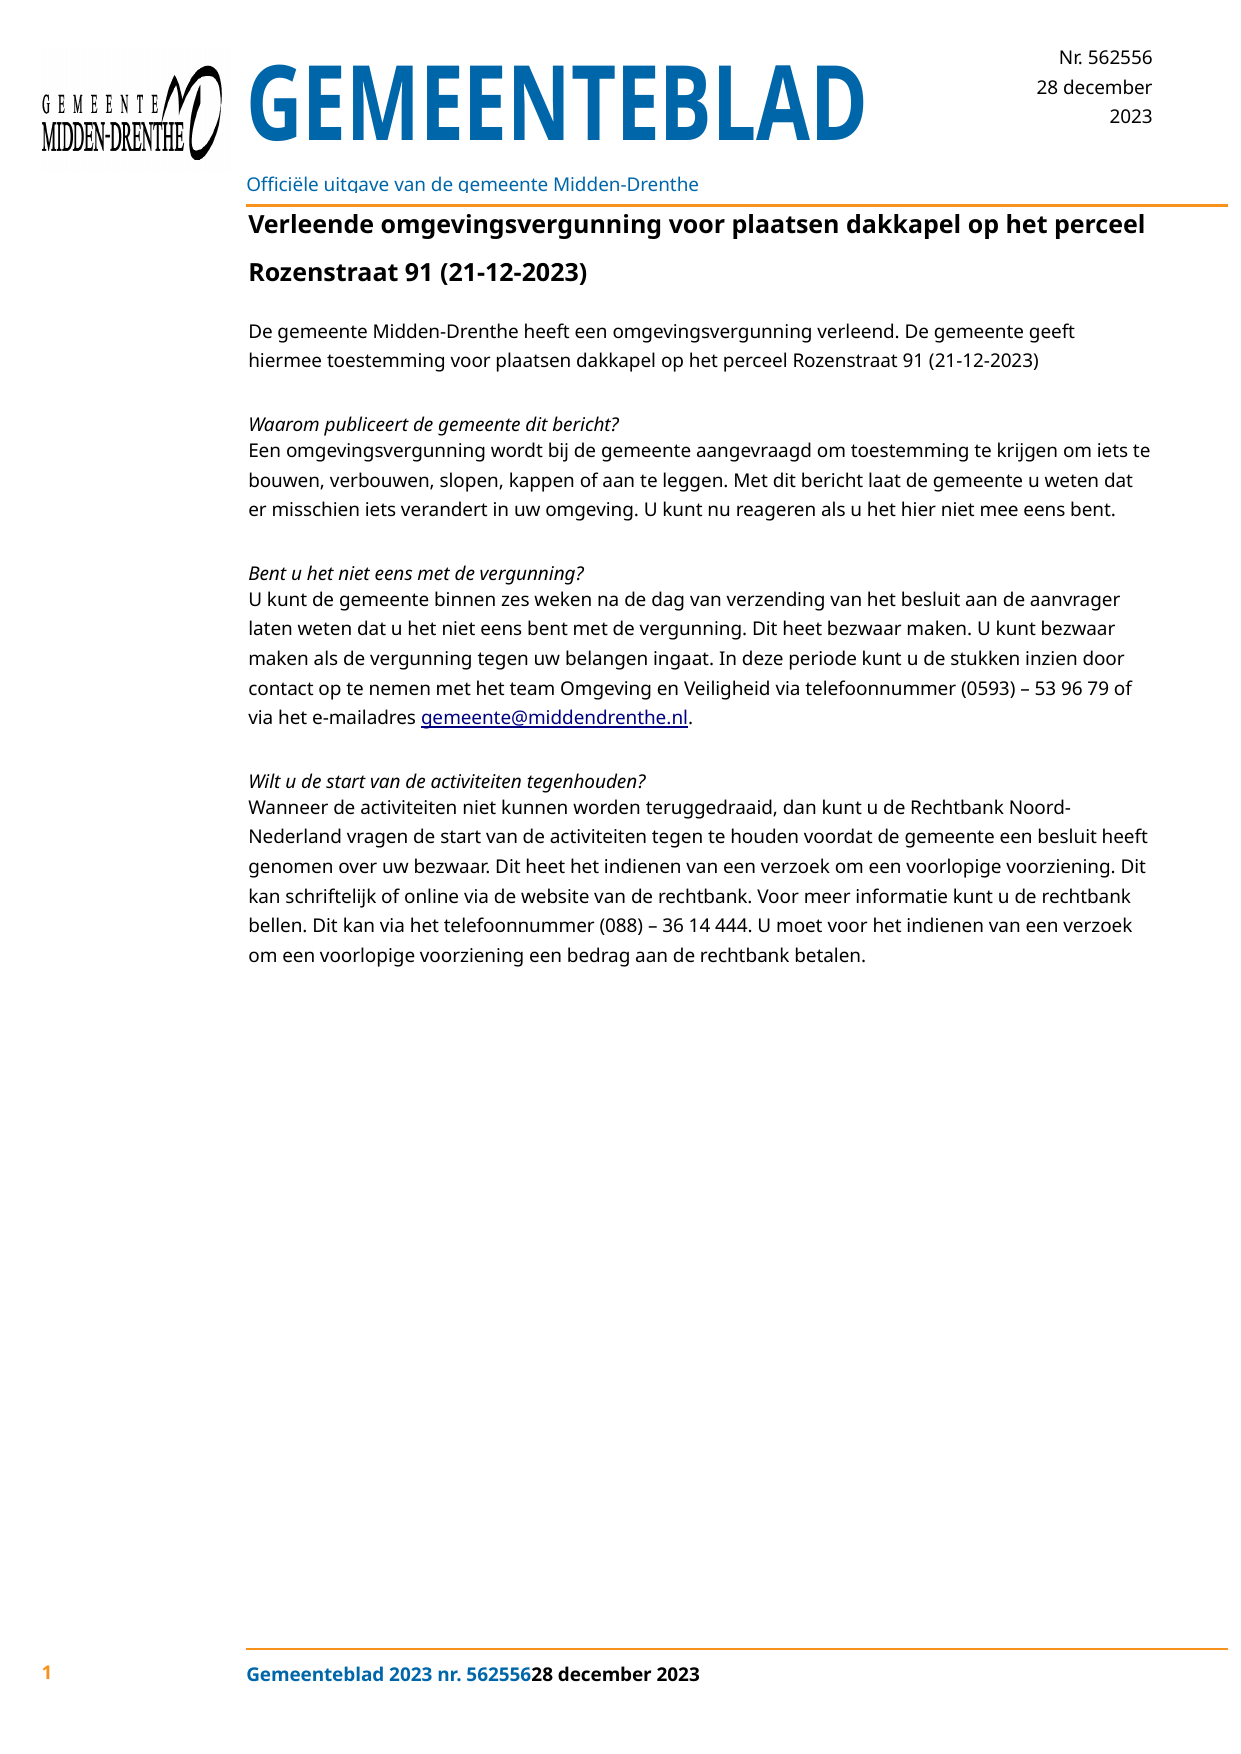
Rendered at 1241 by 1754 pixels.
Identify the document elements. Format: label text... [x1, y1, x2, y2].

text Waarom publiceert de gemeente dit bericht? [248, 411, 1152, 437]
text U kunt de gemeente binnen zes weken na de dag van verzending van het besluit aan de aanvrager laten weten dat u het niet eens bent met de vergunning. Dit heet bezwaar maken. U kunt bezwaar maken als de vergunning tegen uw belangen ingaat. In deze periode kunt u de stukken inzien door contact op te nemen met het team Omgeving en Veiligheid via telefoonnummer (0593) – 53 96 79 of via het e-mailadres gemeente@middendrenthe.nl. [248, 586, 1152, 730]
text Wanneer de activiteiten niet kunnen worden teruggedraaid, dan kunt u de Rechtbank Noord-Nederland vragen de start van de activiteiten tegen te houden voordat de gemeente een besluit heeft genomen over uw bezwaar. Dit heet het indienen van een verzoek om een voorlopige voorziening. Dit kan schriftelijk of online via de website van de rechtbank. Voor meer informatie kunt u de rechtbank bellen. Dit kan via het telefoonnummer (088) – 36 14 444. U moet voor het indienen van een verzoek om een voorlopige voorziening een bedrag aan de rechtbank betalen. [248, 794, 1152, 968]
picture [41, 47, 231, 172]
text De gemeente Midden-Drenthe heeft een omgevingsvergunning verleend. De gemeente geeft hiermee toestemming voor plaatsen dakkapel op het perceel Rozenstraat 91 (21-12-2023) [248, 318, 1152, 373]
text Bent u het niet eens met de vergunning? [248, 560, 1152, 586]
text Verleende omgevingsvergunning voor plaatsen dakkapel op het perceel Rozenstraat 91 (21-12-2023) [248, 207, 1152, 288]
text Wilt u de start van de activiteiten tegenhouden? [248, 768, 1152, 794]
text Een omgevingsvergunning wordt bij de gemeente aangevraagd om toestemming te krijgen om iets te bouwen, verbouwen, slopen, kappen of aan te leggen. Met dit bericht laat de gemeente u weten dat er misschien iets verandert in uw omgeving. U kunt nu reageren als u het hier niet mee eens bent. [248, 437, 1152, 522]
